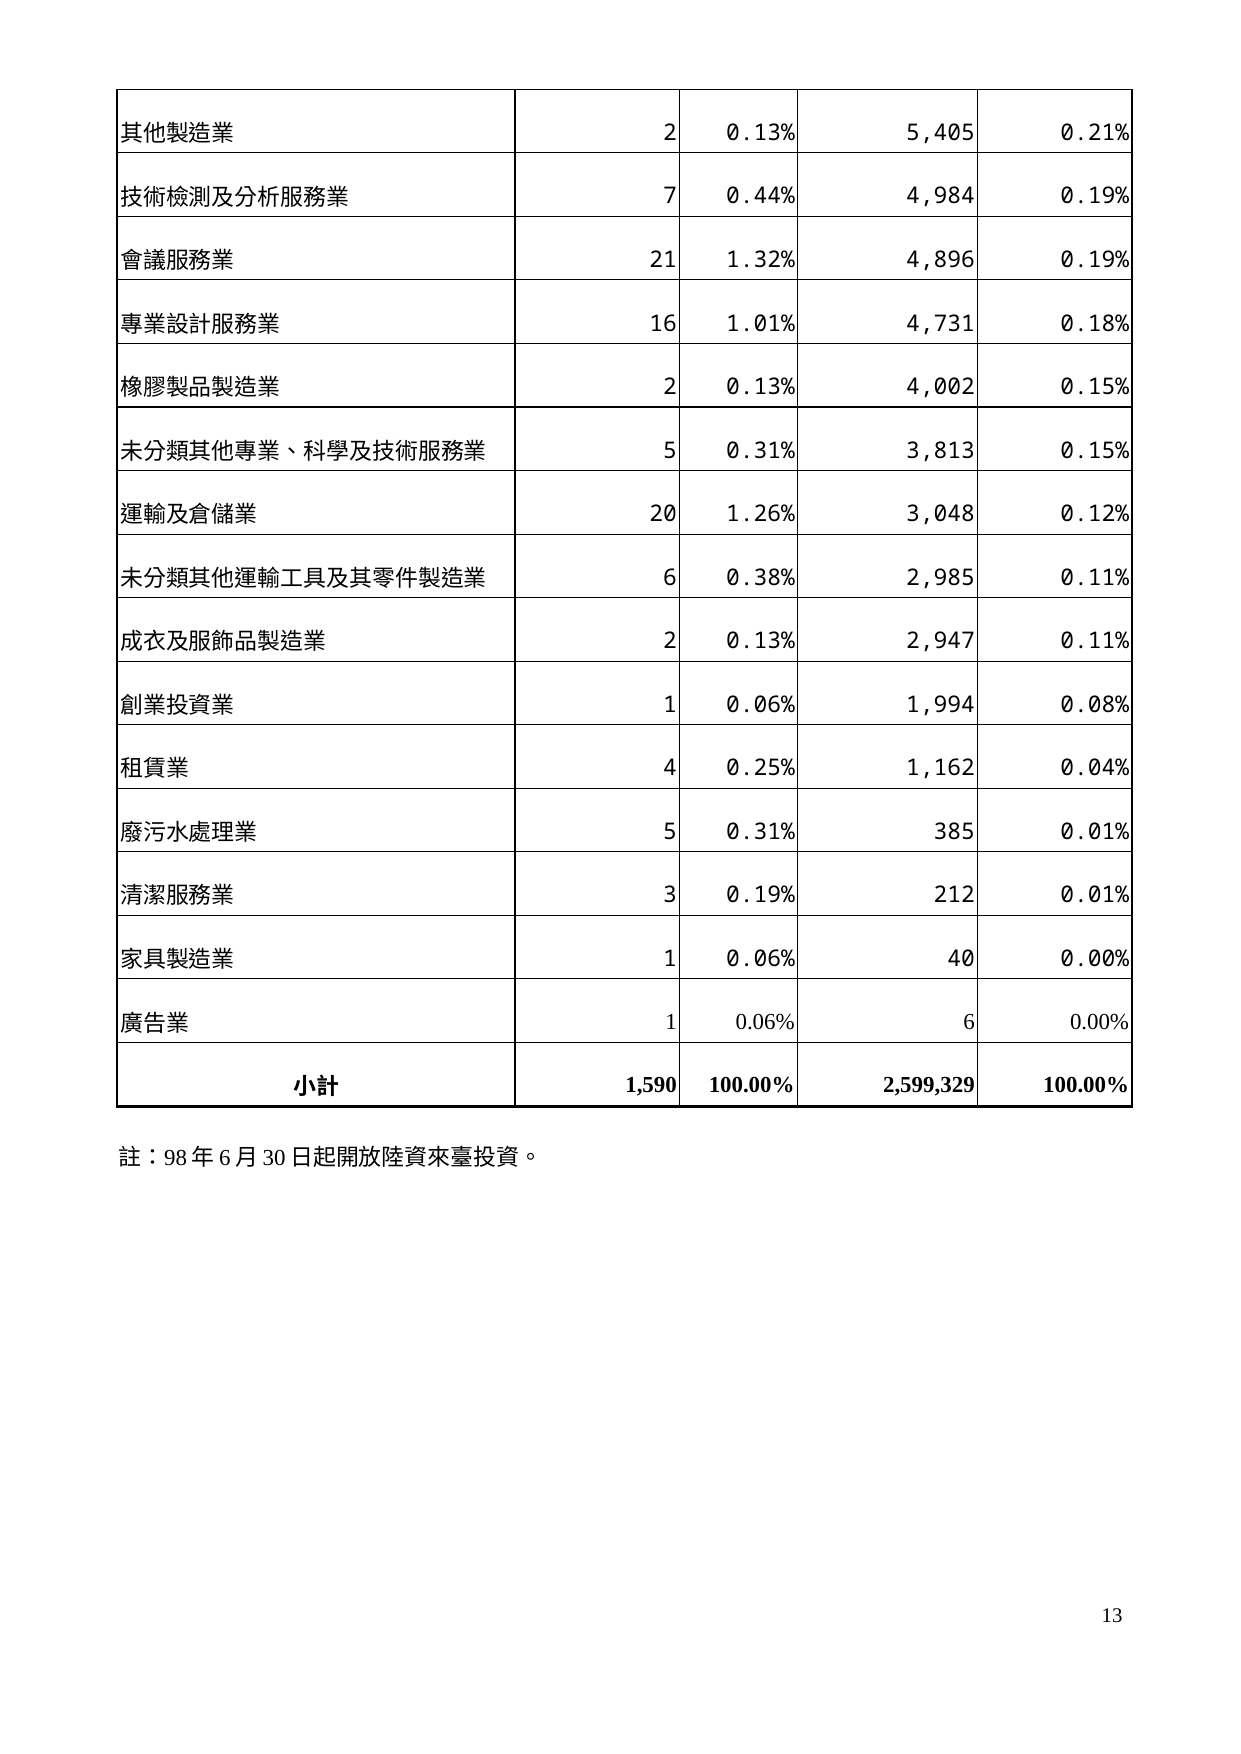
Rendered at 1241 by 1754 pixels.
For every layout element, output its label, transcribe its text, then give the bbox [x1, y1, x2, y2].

table_cell 2 [516, 598, 679, 661]
table_cell 2 [516, 90, 679, 152]
table_cell 5 [516, 789, 679, 851]
table_cell 6 [798, 979, 977, 1042]
table_cell 20 [516, 471, 679, 533]
table_cell 0.06% [680, 916, 797, 978]
table_cell 4,984 [798, 153, 977, 216]
table_cell 4,731 [798, 280, 977, 343]
table_cell 212 [798, 852, 977, 915]
table_cell 創業投資業 [118, 662, 514, 724]
table_cell 未分類其他專業、科學及技術服務業 [118, 408, 514, 470]
table_cell 1,994 [798, 662, 977, 724]
table_cell 0.15% [978, 408, 1131, 470]
table_cell 1 [516, 916, 679, 978]
table_cell 技術檢測及分析服務業 [118, 153, 514, 216]
table_cell 4,002 [798, 344, 977, 406]
table_cell 2 [516, 344, 679, 406]
table_cell 0.13% [680, 598, 797, 661]
table_cell 0.01% [978, 789, 1131, 851]
table_cell 3 [516, 852, 679, 915]
table_cell 4,896 [798, 217, 977, 279]
table_cell 3,813 [798, 408, 977, 470]
table_cell 6 [516, 535, 679, 597]
table_cell 0.21% [978, 90, 1131, 152]
table_cell 100.00% [978, 1043, 1131, 1105]
table_cell 0.00% [978, 979, 1131, 1042]
table_cell 3,048 [798, 471, 977, 533]
table_cell 清潔服務業 [118, 852, 514, 915]
table_cell 0.38% [680, 535, 797, 597]
table_cell 0.01% [978, 852, 1131, 915]
table_cell 7 [516, 153, 679, 216]
table_cell 0.13% [680, 344, 797, 406]
table_cell 5 [516, 408, 679, 470]
table_cell 0.11% [978, 598, 1131, 661]
table_cell 1 [516, 979, 679, 1042]
table_cell 0.19% [978, 153, 1131, 216]
table_cell 0.11% [978, 535, 1131, 597]
table_cell 1.26% [680, 471, 797, 533]
table_cell 0.31% [680, 408, 797, 470]
table_cell 1,590 [516, 1043, 679, 1105]
table_cell 1 [516, 662, 679, 724]
table_cell 1.01% [680, 280, 797, 343]
table_cell 家具製造業 [118, 916, 514, 978]
table_cell 運輸及倉儲業 [118, 471, 514, 533]
table_cell 0.15% [978, 344, 1131, 406]
table_cell 橡膠製品製造業 [118, 344, 514, 406]
table_cell 21 [516, 217, 679, 279]
table_cell 0.19% [680, 852, 797, 915]
table_cell 100.00% [680, 1043, 797, 1105]
table_cell 2,985 [798, 535, 977, 597]
table_cell 會議服務業 [118, 217, 514, 279]
table_cell 5,405 [798, 90, 977, 152]
table_cell 0.08% [978, 662, 1131, 724]
table_cell 0.25% [680, 725, 797, 788]
table_cell 0.06% [680, 662, 797, 724]
table_cell 40 [798, 916, 977, 978]
table_cell 租賃業 [118, 725, 514, 788]
table_cell 16 [516, 280, 679, 343]
table_cell 4 [516, 725, 679, 788]
table_cell 385 [798, 789, 977, 851]
table_cell 0.19% [978, 217, 1131, 279]
table_cell 小計 [118, 1043, 514, 1105]
table_cell 2,599,329 [798, 1043, 977, 1105]
table_cell 0.00% [978, 916, 1131, 978]
table_cell 1,162 [798, 725, 977, 788]
table_cell 1.32% [680, 217, 797, 279]
table_cell 廣告業 [118, 979, 514, 1042]
table_cell 廢污水處理業 [118, 789, 514, 851]
table_cell 2,947 [798, 598, 977, 661]
table_cell 其他製造業 [118, 90, 514, 152]
table_cell 0.18% [978, 280, 1131, 343]
table_cell 0.13% [680, 90, 797, 152]
table_cell 0.12% [978, 471, 1131, 533]
table_cell 0.04% [978, 725, 1131, 788]
table_cell 0.06% [680, 979, 797, 1042]
table_cell 0.31% [680, 789, 797, 851]
table_cell 0.44% [680, 153, 797, 216]
table_cell 未分類其他運輸工具及其零件製造業 [118, 535, 514, 597]
text 註：98年6月30日起開放陸資來臺投資。 [118, 1114, 1122, 1176]
table_cell 成衣及服飾品製造業 [118, 598, 514, 661]
table_cell 專業設計服務業 [118, 280, 514, 343]
